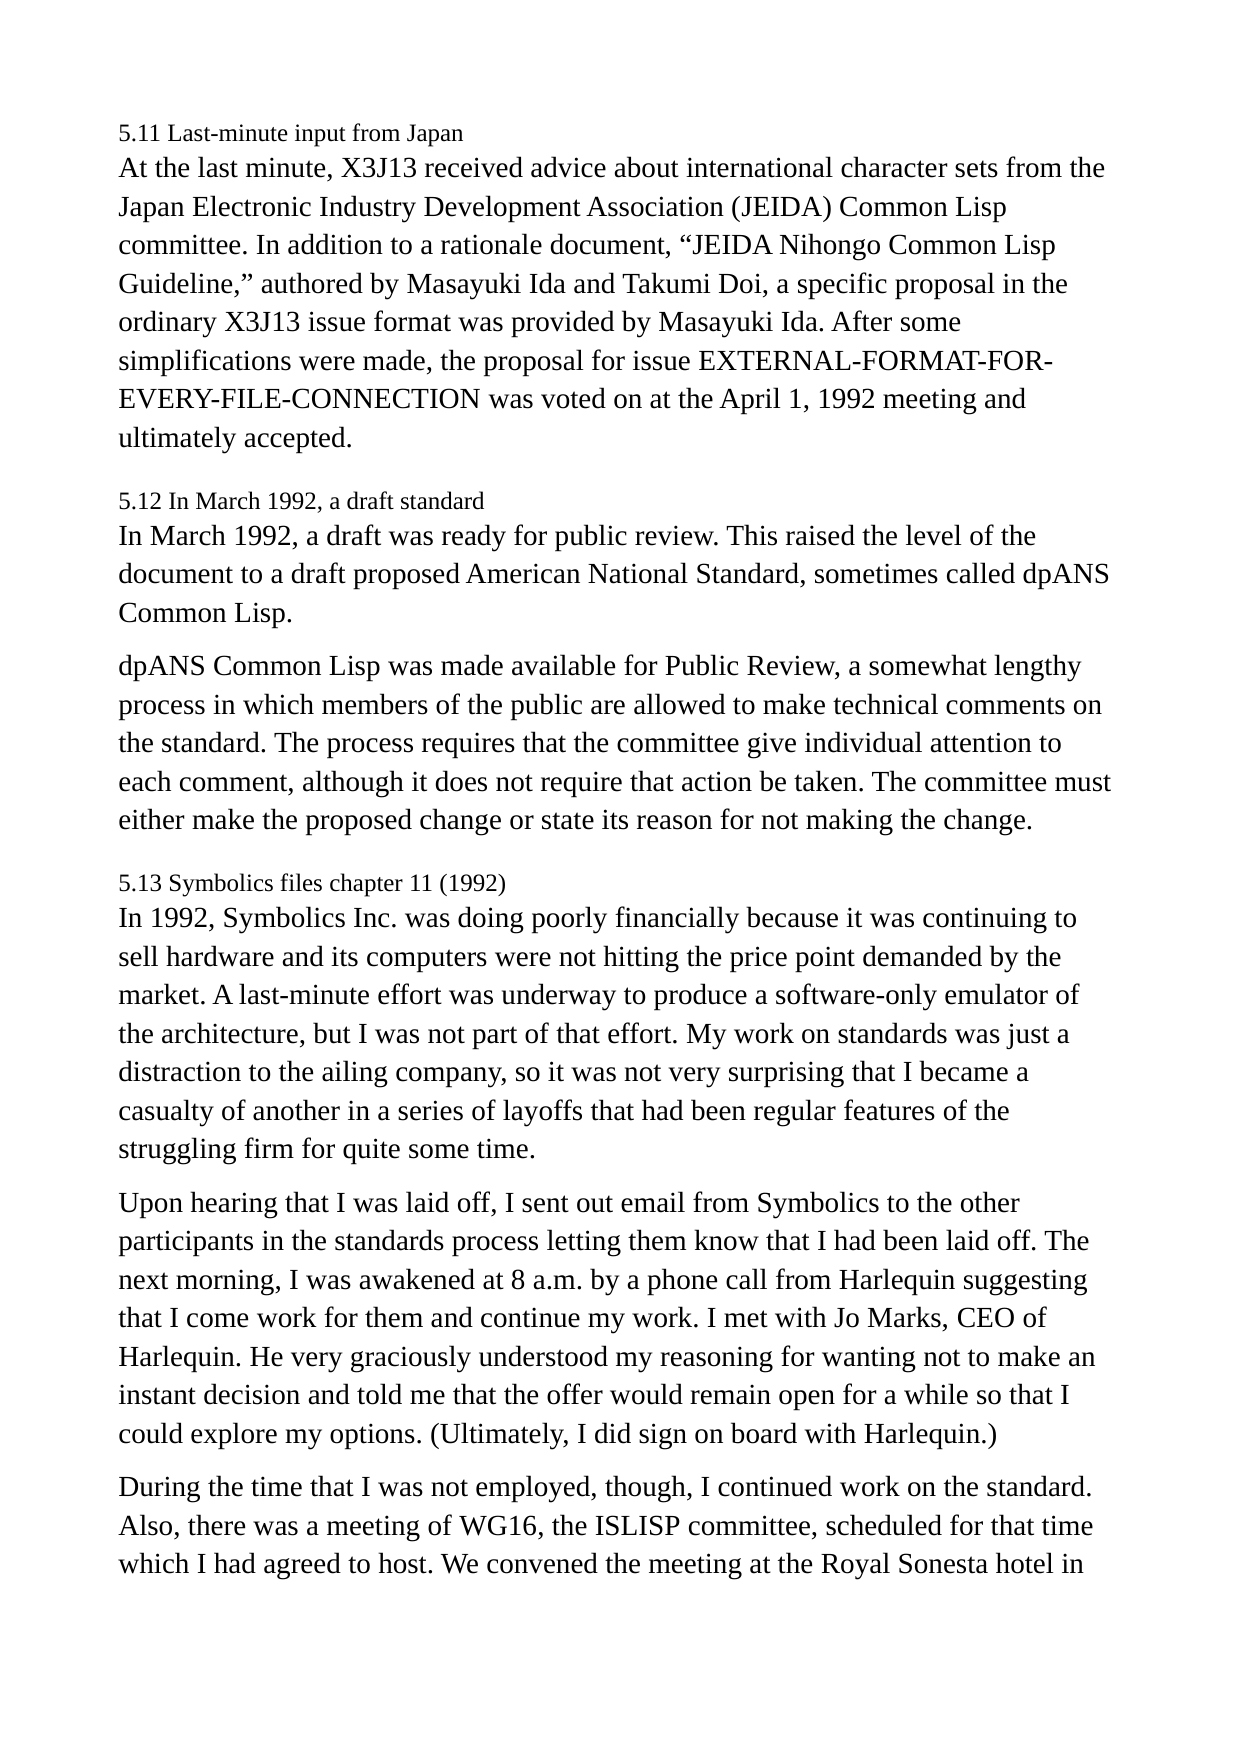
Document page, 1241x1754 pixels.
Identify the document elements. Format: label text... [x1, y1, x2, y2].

text dpANS Common Lisp was made available for Public Review, a somewhat lengthy process in which members of the public are allowed to make technical comments on the standard. The process requires that the committee give individual attention to each comment, although it does not require that action be taken. The committee must either make the proposed change or state its reason for not making the change. [118, 648, 1122, 836]
text Upon hearing that I was laid off, I sent out email from Symbolics to the other participants in the standards process letting them know that I had been laid off. The next morning, I was awakened at 8 a.m. by a phone call from Harlequin suggesting that I come work for them and continue my work. I met with Jo Marks, CEO of Harlequin. He very graciously understood my reasoning for wanting not to make an instant decision and told me that the offer would remain open for a while so that I could explore my options. (Ultimately, I did sign on board with Harlequin.) [118, 1185, 1122, 1449]
text In March 1992, a draft was ready for public review. This raised the level of the document to a draft proposed American National Standard, sometimes called dpANS Common Lisp. [118, 518, 1122, 629]
subtitle 5.11 Last-minute input from Japan [118, 118, 1122, 147]
text At the last minute, X3J13 received advice about international character sets from the Japan Electronic Industry Development Association (JEIDA) Common Lisp committee. In addition to a rationale document, “JEIDA Nihongo Common Lisp Guideline,” authored by Masayuki Ida and Takumi Doi, a specific proposal in the ordinary X3J13 issue format was provided by Masayuki Ida. After some simplifications were made, the proposal for issue EXTERNAL-FORMAT-FOR-EVERY-FILE-CONNECTION was voted on at the April 1, 1992 meeting and ultimately accepted. [118, 150, 1122, 454]
text In 1992, Symbolics Inc. was doing poorly financially because it was continuing to sell hardware and its computers were not hitting the price point demanded by the market. A last-minute effort was underway to produce a software-only emulator of the architecture, but I was not part of that effort. My work on standards was just a distraction to the ailing company, so it was not very surprising that I became a casualty of another in a series of layoffs that had been regular features of the struggling firm for quite some time. [118, 900, 1122, 1165]
text During the time that I was not employed, though, I continued work on the standard. Also, there was a meeting of WG16, the ISLISP committee, scheduled for that time which I had agreed to host. We convened the meeting at the Royal Sonesta hotel in [118, 1469, 1122, 1580]
subtitle 5.12 In March 1992, a draft standard [118, 486, 1122, 515]
subtitle 5.13 Symbolics files chapter 11 (1992) [118, 868, 1122, 897]
